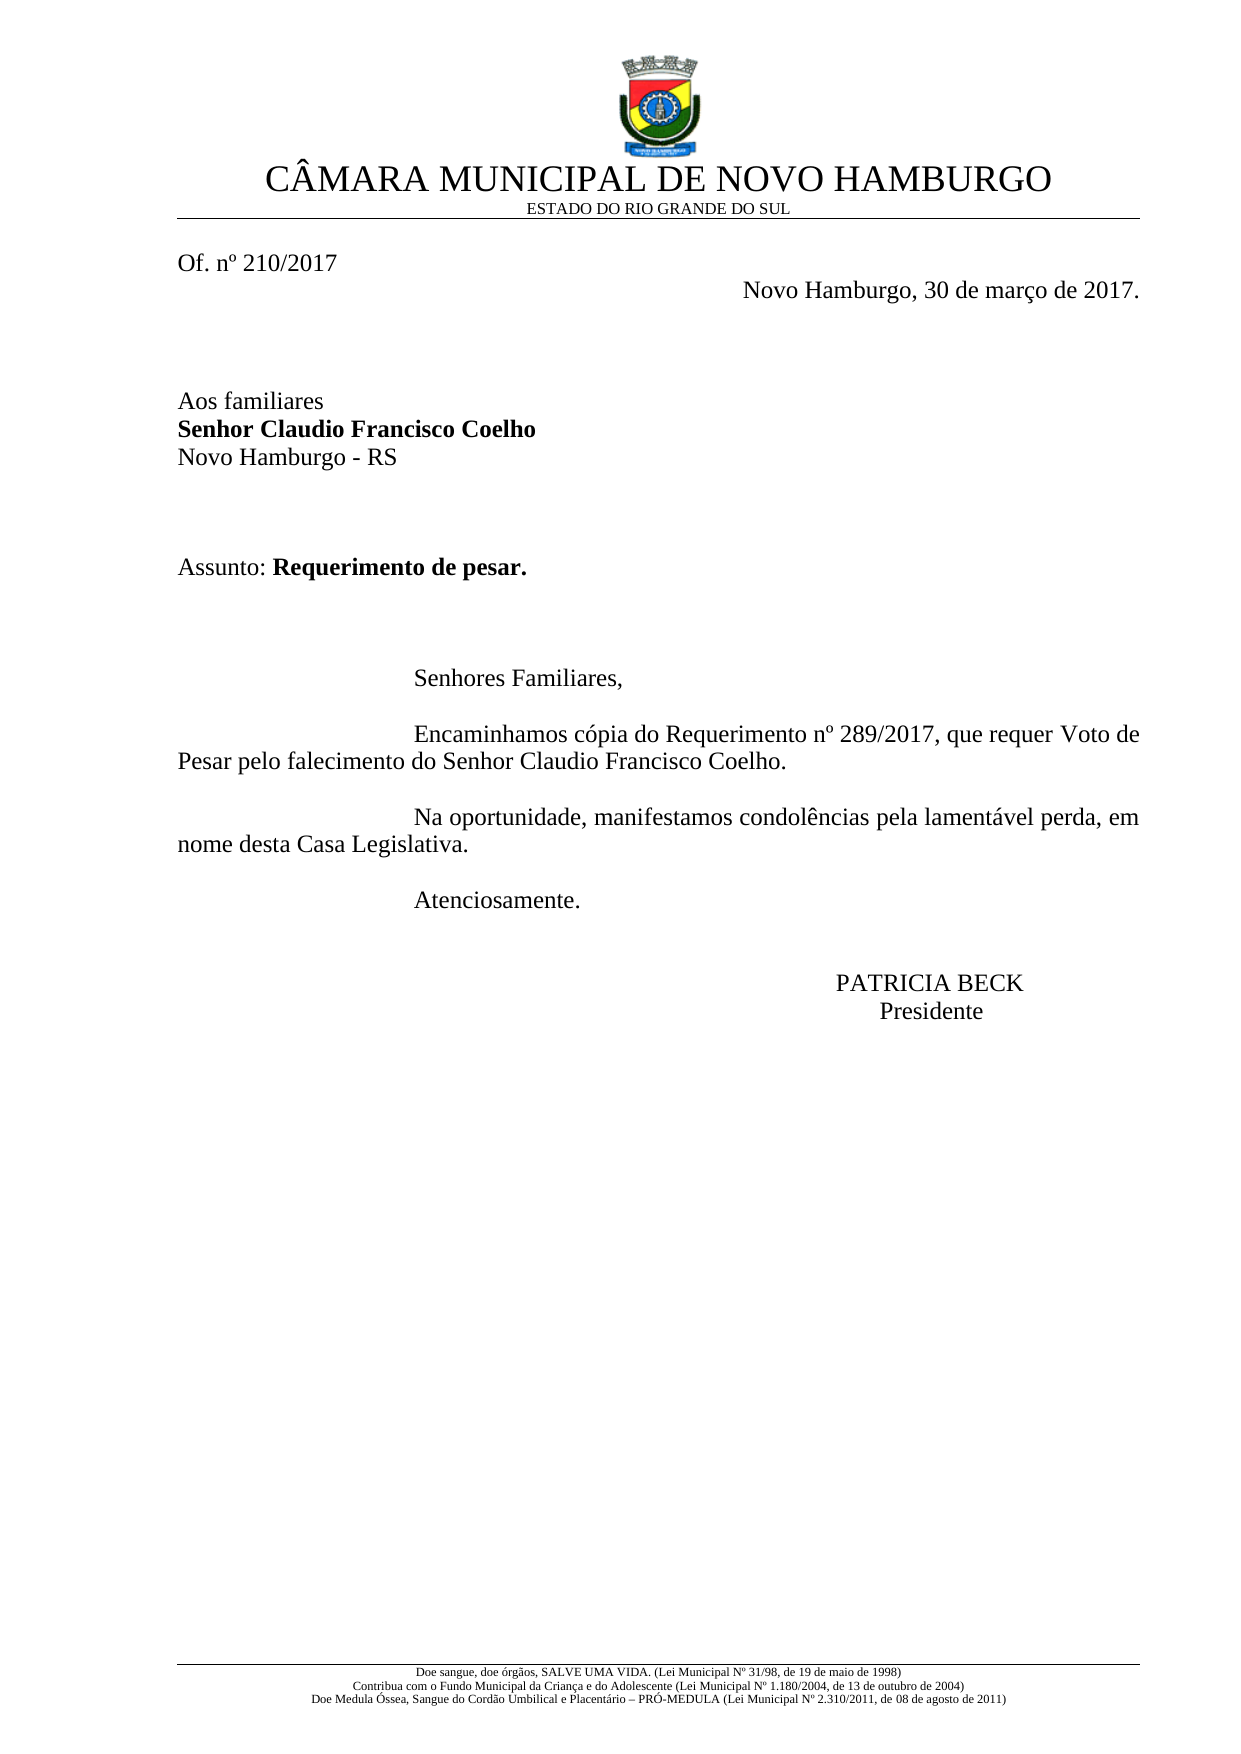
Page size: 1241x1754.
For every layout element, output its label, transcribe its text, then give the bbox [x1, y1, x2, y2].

text Presidente [179, 997, 1140, 1024]
text PATRICIA BECK [179, 969, 1140, 997]
text Na oportunidade, manifestamos condolências pela lamentável perda, em nome desta Casa Legislativa. [177, 803, 1140, 858]
text Atenciosamente. [177, 886, 1140, 914]
text Senhores Familiares, [177, 664, 1140, 692]
picture [612, 47, 705, 163]
text Novo Hamburgo, 30 de março de 2017. [177, 276, 1140, 304]
text Senhor Claudio Francisco Coelho [177, 415, 1140, 443]
text Of. nº 210/2017 [177, 249, 1140, 276]
text Encaminhamos cópia do Requerimento nº 289/2017, que requer Voto de Pesar pelo falecimento do Senhor Claudio Francisco Coelho. [177, 720, 1140, 775]
text Aos familiares [177, 387, 1140, 415]
text Assunto: Requerimento de pesar. [177, 553, 1140, 581]
text Novo Hamburgo - RS [177, 443, 1140, 470]
